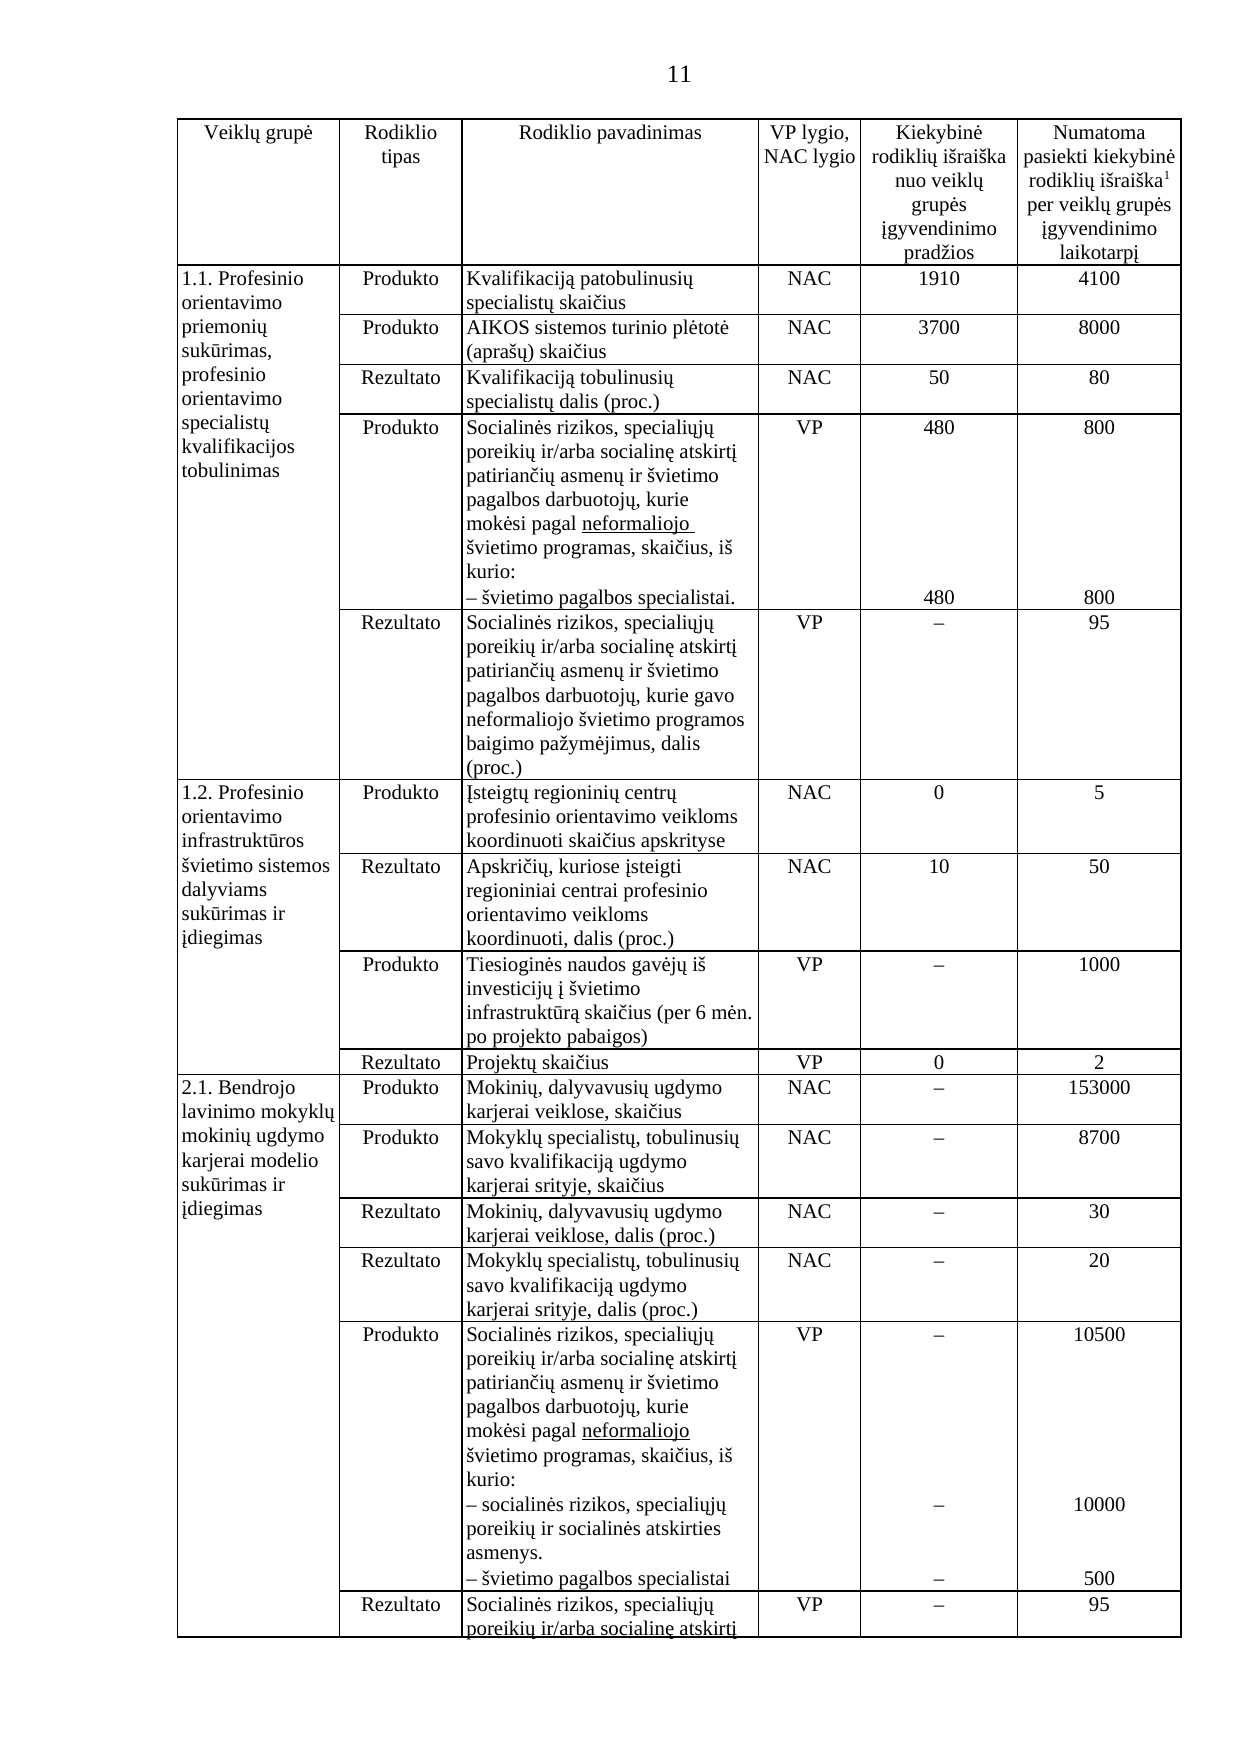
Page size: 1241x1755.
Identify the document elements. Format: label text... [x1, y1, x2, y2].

table_cell VP [759, 1592, 860, 1636]
table_cell 4100 [1018, 266, 1180, 314]
table_cell Rezultato [340, 365, 461, 413]
table_cell Produkto [340, 415, 461, 609]
table_cell 20 [1018, 1248, 1180, 1321]
table_cell 500 [1018, 1564, 1180, 1590]
table_cell 10500 [1018, 1322, 1180, 1491]
table_cell VP [759, 1322, 860, 1491]
table_cell NAC [759, 1125, 860, 1197]
table_cell – [861, 610, 1017, 779]
table_cell NAC [759, 266, 860, 314]
table_header Rodiklio tipas [340, 120, 461, 264]
table_cell VP [856, 1050, 860, 1074]
table_cell Produkto [340, 780, 461, 852]
table_cell 8000 [1018, 315, 1180, 363]
table_cell 480 [861, 583, 1017, 609]
table_header Rodiklio pavadinimas [463, 120, 758, 264]
table_cell 30 [1018, 1199, 1180, 1247]
table_cell – [861, 1491, 1017, 1564]
table_cell [759, 583, 860, 609]
table_cell 1000 [1018, 952, 1180, 1048]
table_cell NAC [759, 1199, 860, 1247]
table_cell Rezultato [340, 610, 461, 779]
table_cell Rezultato [340, 854, 461, 950]
table_cell Produkto [340, 266, 461, 314]
table_cell 1.1. Profesinio orientavimo priemonių sukūrimas, profesinio orientavimo specialistų kvalifikacijos tobulinimas [178, 266, 339, 779]
table_cell 95 [1018, 1592, 1180, 1636]
table_cell 3700 [861, 315, 1017, 363]
table_cell 0 [1013, 1050, 1017, 1074]
table_cell 1.2. Profesinio orientavimo infrastruktūros švietimo sistemos dalyviams sukūrimas ir įdiegimas [178, 780, 339, 1074]
table_cell 2.1. Bendrojo lavinimo mokyklų mokinių ugdymo karjerai modelio sukūrimas ir įdiegimas [178, 1075, 339, 1636]
table_cell [759, 1491, 860, 1564]
table_cell 8700 [1018, 1125, 1180, 1197]
table_cell VP [759, 415, 860, 583]
table_cell NAC [759, 365, 860, 413]
table_cell – [861, 1322, 1017, 1491]
table_cell NAC [759, 780, 860, 852]
table_cell 800 [1018, 583, 1180, 609]
table_cell – [861, 1564, 1017, 1590]
table_cell Produkto [340, 952, 461, 1048]
table_cell – [861, 1248, 1017, 1321]
table_cell – švietimo pagalbos specialistai [463, 1564, 758, 1590]
table_cell NAC [759, 1075, 860, 1123]
table_cell Produkto [340, 1125, 461, 1197]
table_cell NAC [759, 315, 860, 363]
table_cell Produkto [340, 1322, 461, 1590]
table_cell VP [759, 610, 860, 779]
table_cell – [861, 1592, 1017, 1636]
table_cell – švietimo pagalbos specialistai. [463, 583, 758, 609]
table_cell 80 [1018, 365, 1180, 413]
table_cell NAC [759, 1248, 860, 1321]
table_cell NAC [759, 854, 860, 950]
table_cell Rezultato [340, 1199, 461, 1247]
table_cell 95 [1018, 610, 1180, 779]
table_cell – socialinės rizikos, specialiųjų poreikių ir socialinės atskirties asmenys. [463, 1491, 758, 1564]
table_cell Produkto [340, 315, 461, 363]
table_cell 0 [861, 1050, 865, 1074]
table_header VP lygio, NAC lygio [759, 120, 860, 264]
table_cell 480 [861, 415, 1017, 583]
table_cell Rezultato [340, 1248, 461, 1321]
table_cell 50 [861, 365, 1017, 413]
table_cell 10 [861, 854, 1017, 950]
table_cell 153000 [1018, 1075, 1180, 1123]
table_cell – [861, 1199, 1017, 1247]
table_cell [759, 1564, 860, 1590]
table_cell 0 [861, 780, 1017, 852]
table_cell 10000 [1018, 1491, 1180, 1564]
table_cell 50 [1018, 854, 1180, 950]
table_cell Rezultato [340, 1592, 461, 1636]
table_cell – [861, 1075, 1017, 1123]
table_cell 800 [1018, 415, 1180, 583]
table_cell 5 [1018, 780, 1180, 852]
table_cell – [861, 952, 1017, 1048]
table_cell Produkto [340, 1075, 461, 1123]
table_header Veiklų grupė [178, 120, 339, 264]
table_cell – [861, 1125, 1017, 1197]
table_cell 1910 [861, 266, 1017, 314]
table_cell VP [759, 952, 860, 1048]
